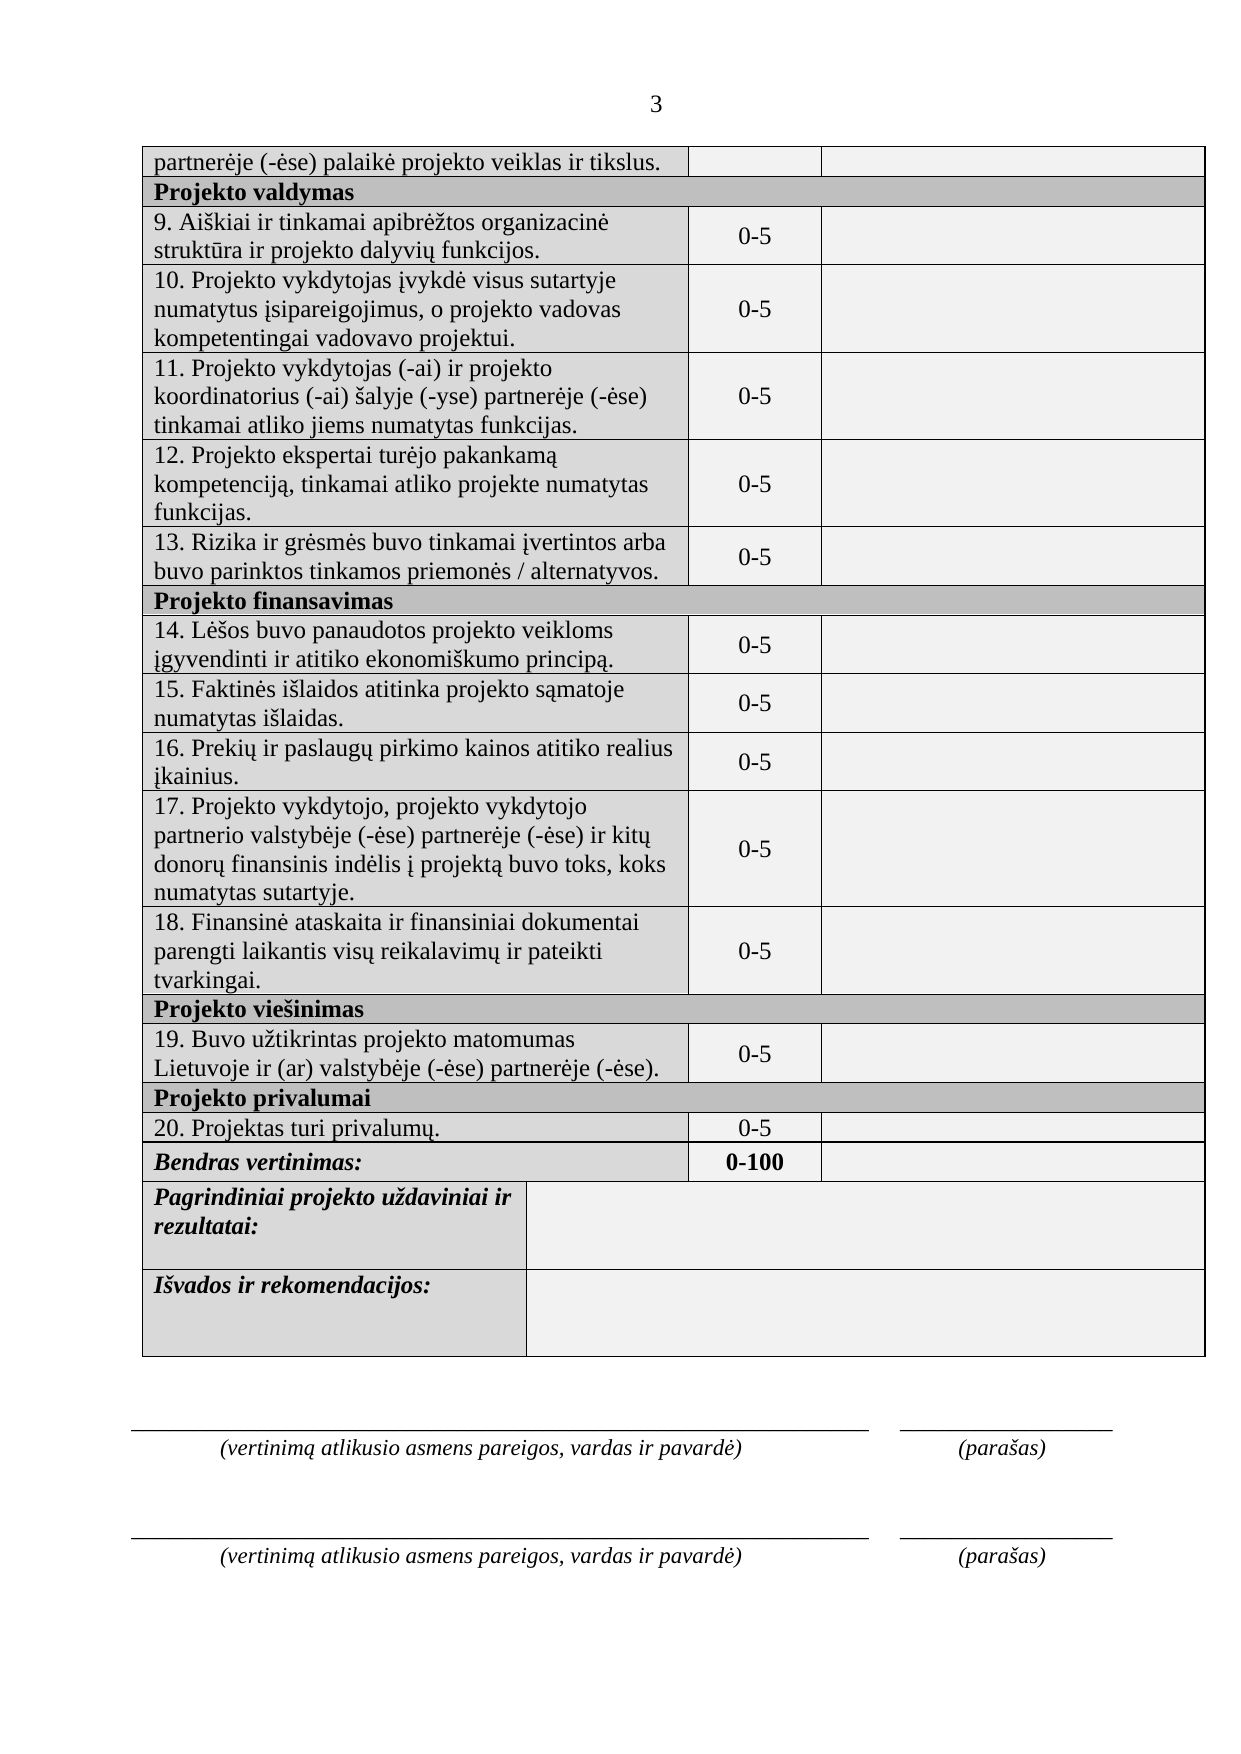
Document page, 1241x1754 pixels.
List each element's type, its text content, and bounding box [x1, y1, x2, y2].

table_cell [822, 440, 1204, 526]
table_cell 13. Rizika ir grėsmės buvo tinkamai įvertintos arba buvo parinktos tinkamos priemonės / alternatyvos. [143, 527, 688, 585]
table_cell 11. Projekto vykdytojas (-ai) ir projekto koordinatorius (-ai) šalyje (-yse) partnerėje (-ėse) tinkamai atliko jiems numatytas funkcijas. [143, 353, 688, 439]
table_cell [822, 265, 1204, 352]
table_cell [822, 674, 1204, 732]
table_cell 14. Lėšos buvo panaudotos projekto veikloms įgyvendinti ir atitiko ekonomiškumo principą. [143, 616, 688, 673]
table_cell 0-5 [689, 265, 821, 352]
text (vertinimą atlikusio asmens pareigos, vardas ir pavardė) (parašas) [131, 1434, 1181, 1460]
table_cell 0-5 [689, 527, 821, 585]
table_cell [822, 1024, 1204, 1082]
table_cell [822, 1113, 1204, 1141]
table_cell 0-5 [689, 907, 821, 993]
table_cell 0-100 [689, 1143, 821, 1181]
table_cell Pagrindiniai projekto uždaviniai ir rezultatai: [143, 1182, 526, 1269]
table_cell [822, 147, 1204, 176]
table_cell Projekto valdymas [143, 177, 1204, 206]
table_cell Projekto viešinimas [143, 995, 1204, 1023]
table_cell 0-5 [689, 674, 821, 732]
table_cell 0-5 [689, 1024, 821, 1082]
table_cell 0-5 [689, 616, 821, 673]
table_cell [822, 791, 1204, 906]
table_cell [822, 733, 1204, 790]
table_cell 0-5 [689, 207, 821, 264]
table_cell 0-5 [689, 440, 821, 526]
table_cell Bendras vertinimas: [143, 1143, 688, 1181]
table_cell 10. Projekto vykdytojas įvykdė visus sutartyje numatytus įsipareigojimus, o projekto vadovas kompetentingai vadovavo projektui. [143, 265, 688, 352]
table_cell 18. Finansinė ataskaita ir finansiniai dokumentai parengti laikantis visų reikalavimų ir pateikti tvarkingai. [143, 907, 688, 993]
table_cell [822, 907, 1204, 993]
text ___________________________________________________________ _________________ [131, 1513, 1181, 1542]
table_cell [822, 527, 1204, 585]
table_cell 0-5 [689, 1113, 821, 1141]
table_cell [527, 1182, 1204, 1269]
table_cell 20. Projektas turi privalumų. [143, 1113, 688, 1141]
text ___________________________________________________________ _________________ [131, 1405, 1181, 1434]
table_cell 15. Faktinės išlaidos atitinka projekto sąmatoje numatytas išlaidas. [143, 674, 688, 732]
table_cell Projekto finansavimas [143, 586, 1204, 614]
text (vertinimą atlikusio asmens pareigos, vardas ir pavardė) (parašas) [131, 1542, 1181, 1568]
table_cell [822, 616, 1204, 673]
table_cell 19. Buvo užtikrintas projekto matomumas Lietuvoje ir (ar) valstybėje (-ėse) partnerėje (-ėse). [143, 1024, 688, 1082]
table_cell 17. Projekto vykdytojo, projekto vykdytojo partnerio valstybėje (-ėse) partnerėje (-ėse) ir kitų donorų finansinis indėlis į projektą buvo toks, koks numatytas sutartyje. [143, 791, 688, 906]
table_cell 0-5 [689, 733, 821, 790]
table_cell [689, 147, 821, 176]
table_cell 0-5 [689, 353, 821, 439]
table_cell 9. Aiškiai ir tinkamai apibrėžtos organizacinė struktūra ir projekto dalyvių funkcijos. [143, 207, 688, 264]
table_cell partnerėje (-ėse) palaikė projekto veiklas ir tikslus. [143, 147, 688, 176]
table_cell [527, 1270, 1204, 1356]
table_cell 16. Prekių ir paslaugų pirkimo kainos atitiko realius įkainius. [143, 733, 688, 790]
table_cell Projekto privalumai [143, 1083, 1204, 1112]
table_cell [822, 1143, 1204, 1181]
table_cell 0-5 [689, 791, 821, 906]
table_cell Išvados ir rekomendacijos: [143, 1270, 526, 1356]
table_cell 12. Projekto ekspertai turėjo pakankamą kompetenciją, tinkamai atliko projekte numatytas funkcijas. [143, 440, 688, 526]
table_cell [822, 207, 1204, 264]
table_cell [822, 353, 1204, 439]
